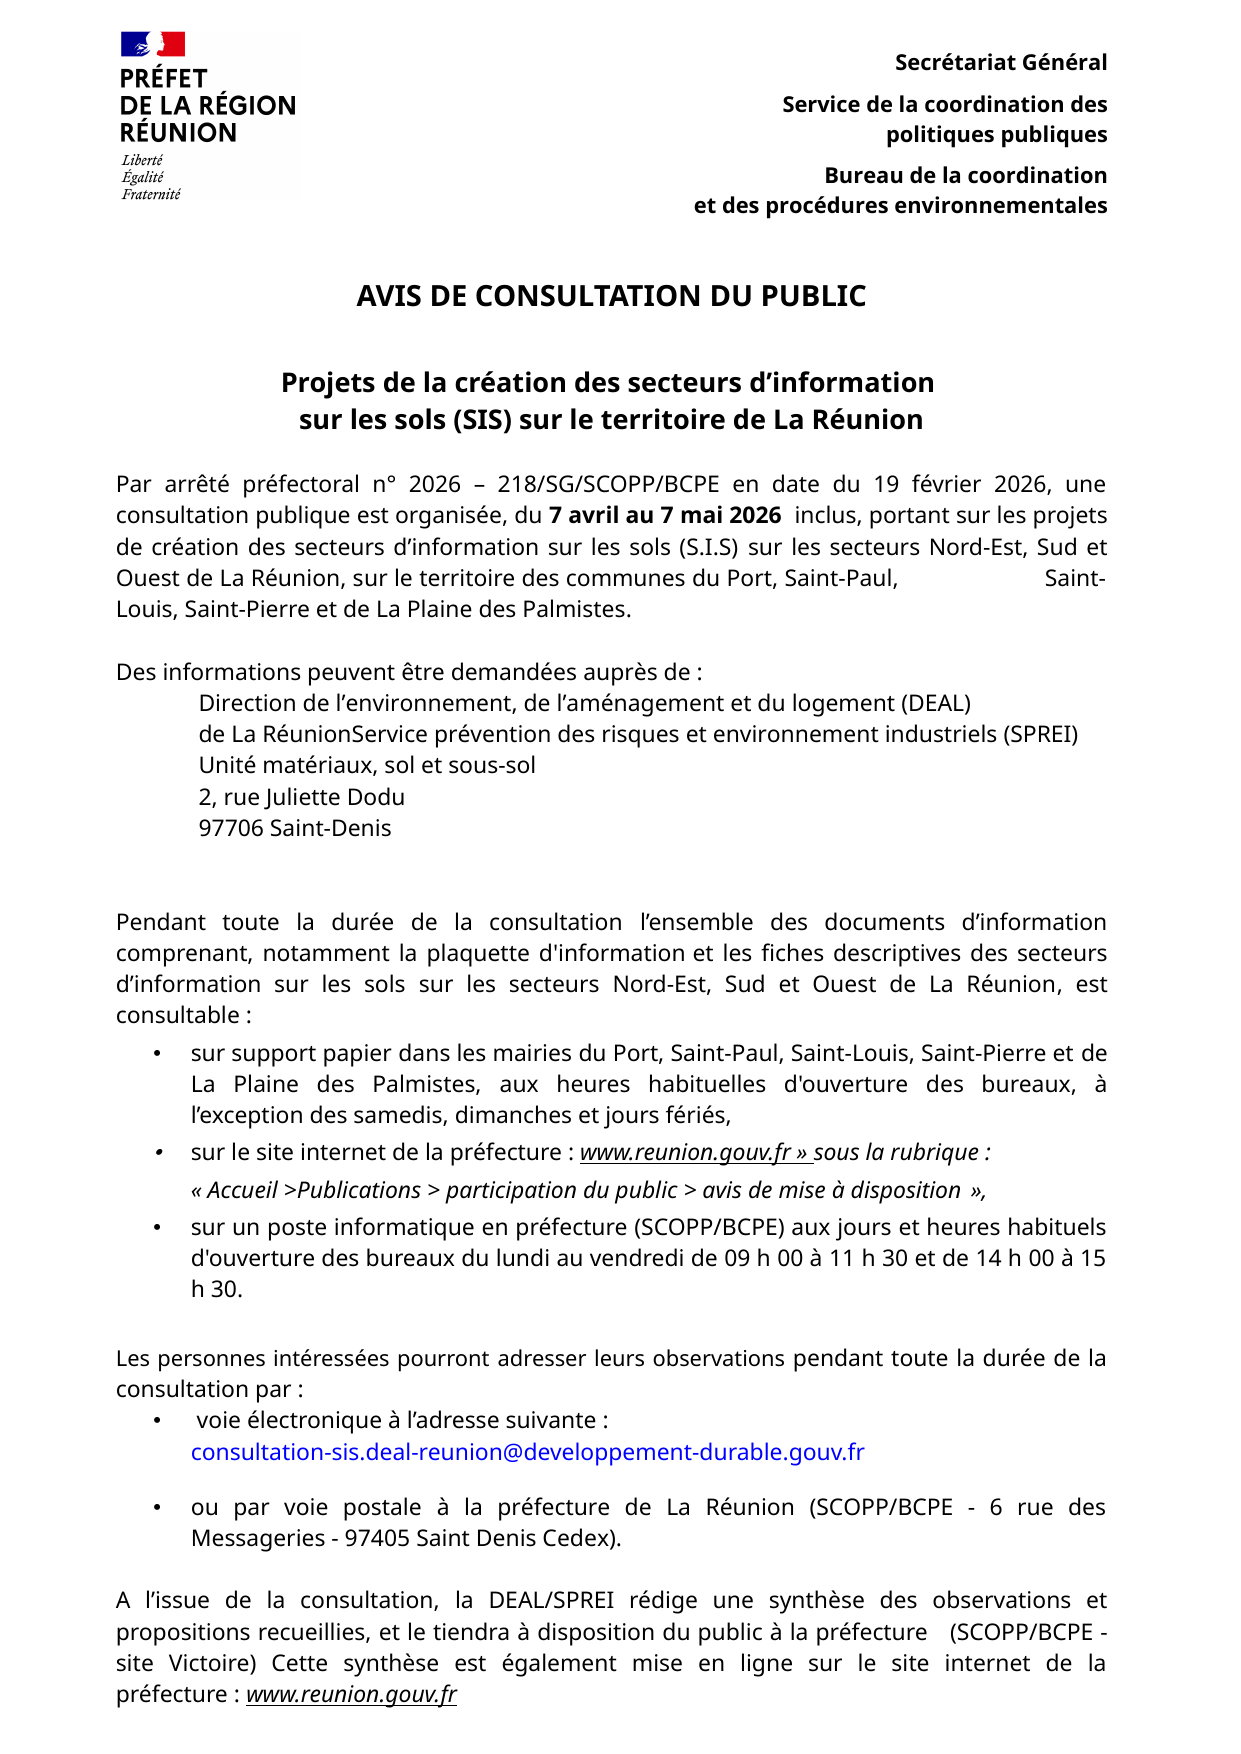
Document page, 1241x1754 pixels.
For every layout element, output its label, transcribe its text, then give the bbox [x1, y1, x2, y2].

text 2, rue Juliette Dodu [198, 781, 1108, 812]
list consultation-sis.deal-reunion@developpement-durable.gouv.fr [153, 1435, 1108, 1467]
table_header [116, 220, 470, 244]
picture [120, 31, 300, 201]
text Les personnes intéressées pourront adresser leurs observations pendant toute la durée de la consultation par : [116, 1310, 1108, 1404]
text Secrétariat Général [300, 47, 1108, 77]
text Bureau de la coordination [300, 160, 1108, 190]
text Par arrêté préfectoral n° 2026 – 218/SG/SCOPP/BCPE en date du 19 février 2026, une consultation publique est organisée, du 7 avril au 7 mai 2026 inclus, portant sur les projets de création des secteurs d’information sur les sols (S.I.S) sur les secteurs Nord-Est, Sud et Ouest de La Réunion, sur le territoire des communes du Port, Saint-Paul, Saint-Louis, Saint-Pierre et de La Plaine des Palmistes. [116, 468, 1108, 624]
text Direction de l’environnement, de l’aménagement et du logement (DEAL) [198, 687, 1108, 718]
text AVIS DE CONSULTATION DU PUBLIC [116, 275, 1108, 315]
text A l’issue de la consultation, la DEAL/SPREI rédige une synthèse des observations et propositions recueillies, et le tiendra à disposition du public à la préfecture (SCOPP/BCPE - site Victoire) Cette synthèse est également mise en ligne sur le site internet de la préfecture : www.reunion.gouv.fr [116, 1584, 1108, 1709]
list « Accueil >Publications > participation du public > avis de mise à disposition », [153, 1173, 1108, 1205]
text politiques publiques [300, 119, 1108, 148]
text sur les sols (SIS) sur le territoire de La Réunion [116, 400, 1108, 437]
text de La RéunionService prévention des risques et environnement industriels (SPREI) [198, 718, 1108, 749]
list voie électronique à l’adresse suivante : [153, 1404, 1108, 1435]
text Unité matériaux, sol et sous-sol [198, 749, 1108, 781]
list sur un poste informatique en préfecture (SCOPP/BCPE) aux jours et heures habituels d'ouverture des bureaux du lundi au vendredi de 09 h 00 à 11 h 30 et de 14 h 00 à 15 h 30. [153, 1211, 1108, 1304]
text et des procédures environnementales [116, 190, 1108, 220]
text Projets de la création des secteurs d’information [116, 363, 1108, 400]
text Service de la coordination des [300, 89, 1108, 119]
text Pendant toute la durée de la consultation l’ensemble des documents d’information comprenant, notamment la plaquette d'information et les fiches descriptives des secteurs d’information sur les sols sur les secteurs Nord-Est, Sud et Ouest de La Réunion, est consultable : [116, 906, 1108, 1031]
table_header [677, 220, 1208, 244]
text 97706 Saint-Denis [198, 812, 1108, 843]
list sur support papier dans les mairies du Port, Saint-Paul, Saint-Louis, Saint-Pierre et de La Plaine des Palmistes, aux heures habituelles d'ouverture des bureaux, à l’exception des samedis, dimanches et jours fériés, [153, 1037, 1108, 1130]
table_header [470, 220, 677, 244]
list ou par voie postale à la préfecture de La Réunion (SCOPP/BCPE - 6 rue des Messageries - 97405 Saint Denis Cedex). [153, 1491, 1108, 1553]
text Des informations peuvent être demandées auprès de : [116, 656, 1108, 687]
list sur le site internet de la préfecture : www.reunion.gouv.fr » sous la rubrique : [153, 1136, 1108, 1168]
